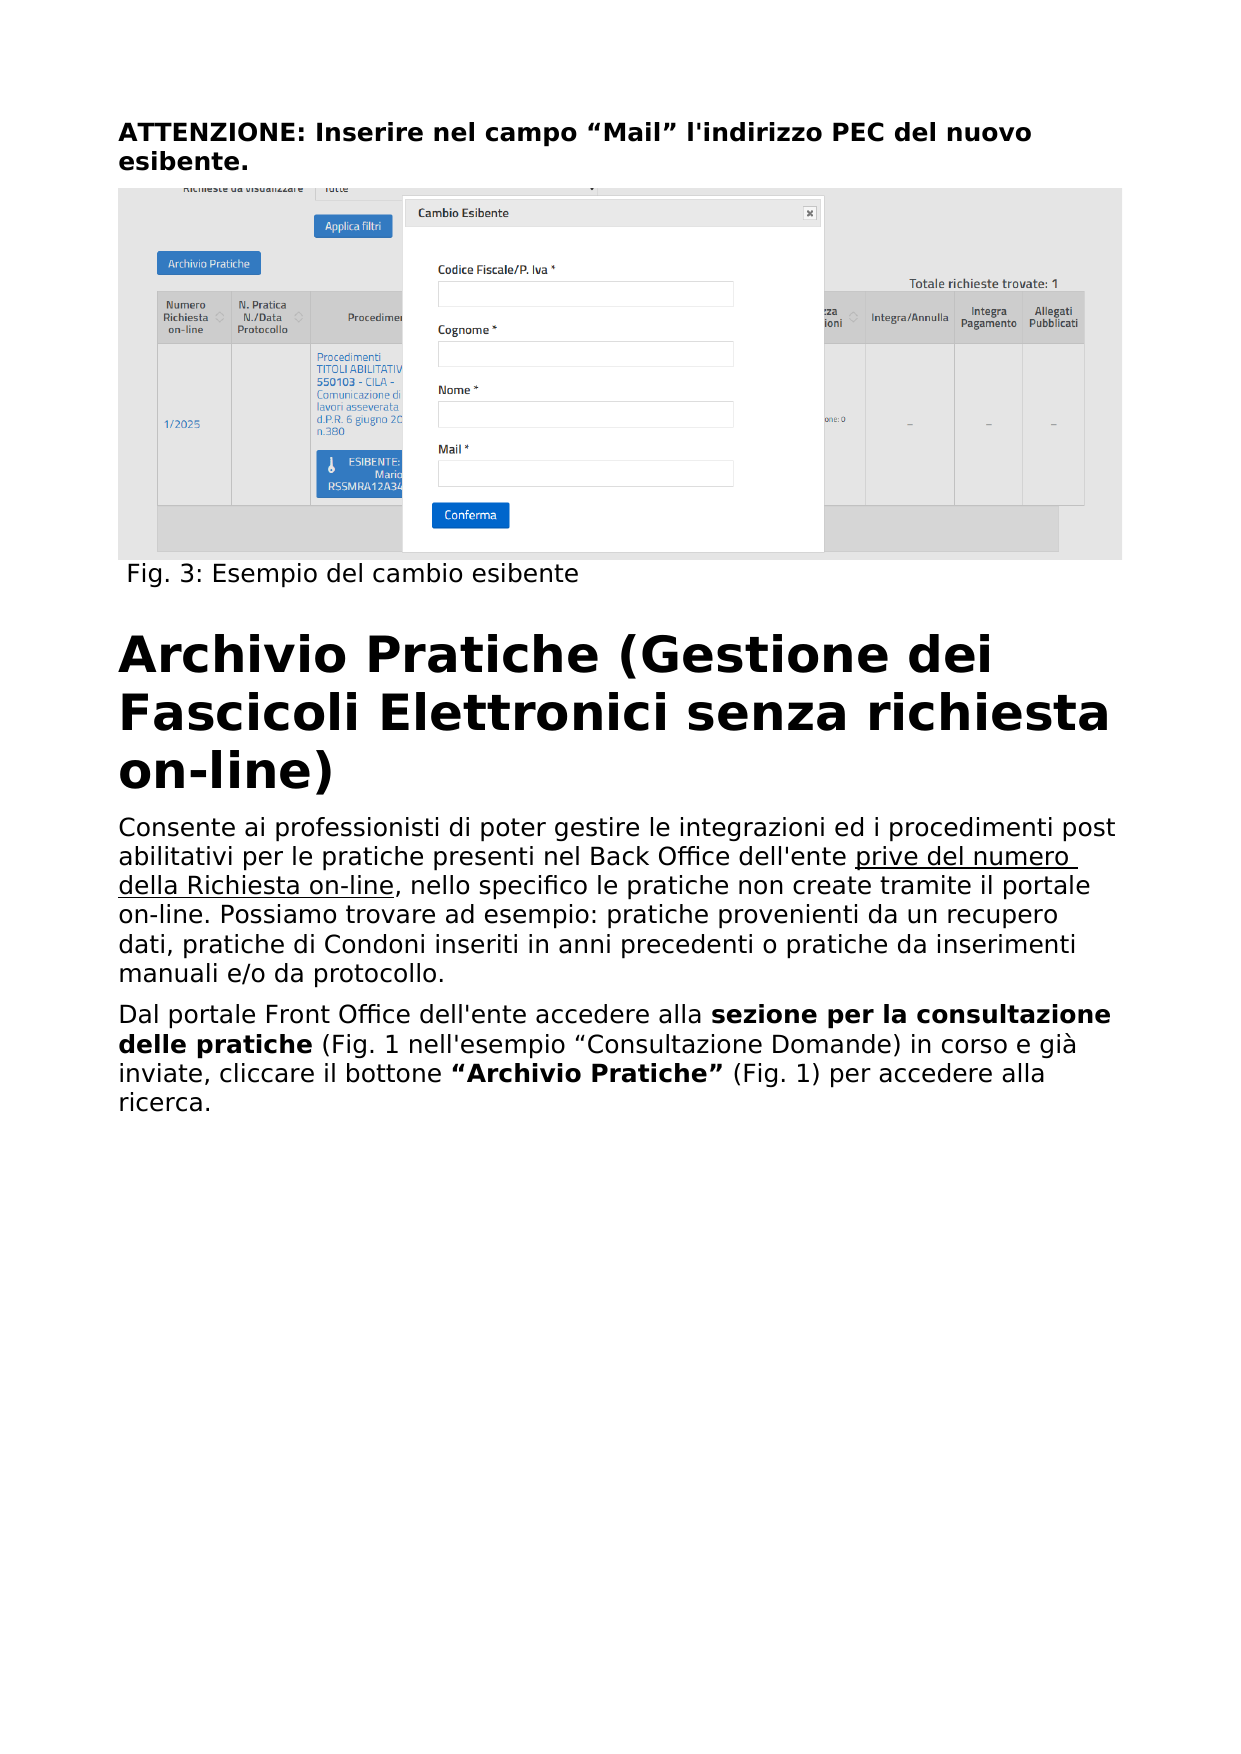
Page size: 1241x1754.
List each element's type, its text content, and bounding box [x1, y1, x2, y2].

picture [118, 188, 1123, 560]
text Fig. 3: Esempio del cambio esibente [118, 560, 1122, 588]
text Consente ai professionisti di poter gestire le integrazioni ed i procedimenti post abilitativi per le pratiche presenti nel Back Office dell'ente prive del numero della Richiesta on-line, nello specifico le pratiche non create tramite il portale on-line. Possiamo trovare ad esempio: pratiche provenienti da un recupero dati, pratiche di Condoni inseriti in anni precedenti o pratiche da inserimenti manuali e/o da protocollo. [118, 813, 1122, 988]
text Dal portale Front Office dell'ente accedere alla sezione per la consultazione delle pratiche (Fig. 1 nell'esempio “Consultazione Domande) in corso e già inviate, cliccare il bottone “Archivio Pratiche” (Fig. 1) per accedere alla ricerca. [118, 1001, 1122, 1117]
text ATTENZIONE: Inserire nel campo “Mail” l'indirizzo PEC del nuovo esibente. [118, 118, 1122, 176]
subtitle Archivio Pratiche (Gestione dei Fascicoli Elettronici senza richiesta on-line) [118, 626, 1122, 801]
